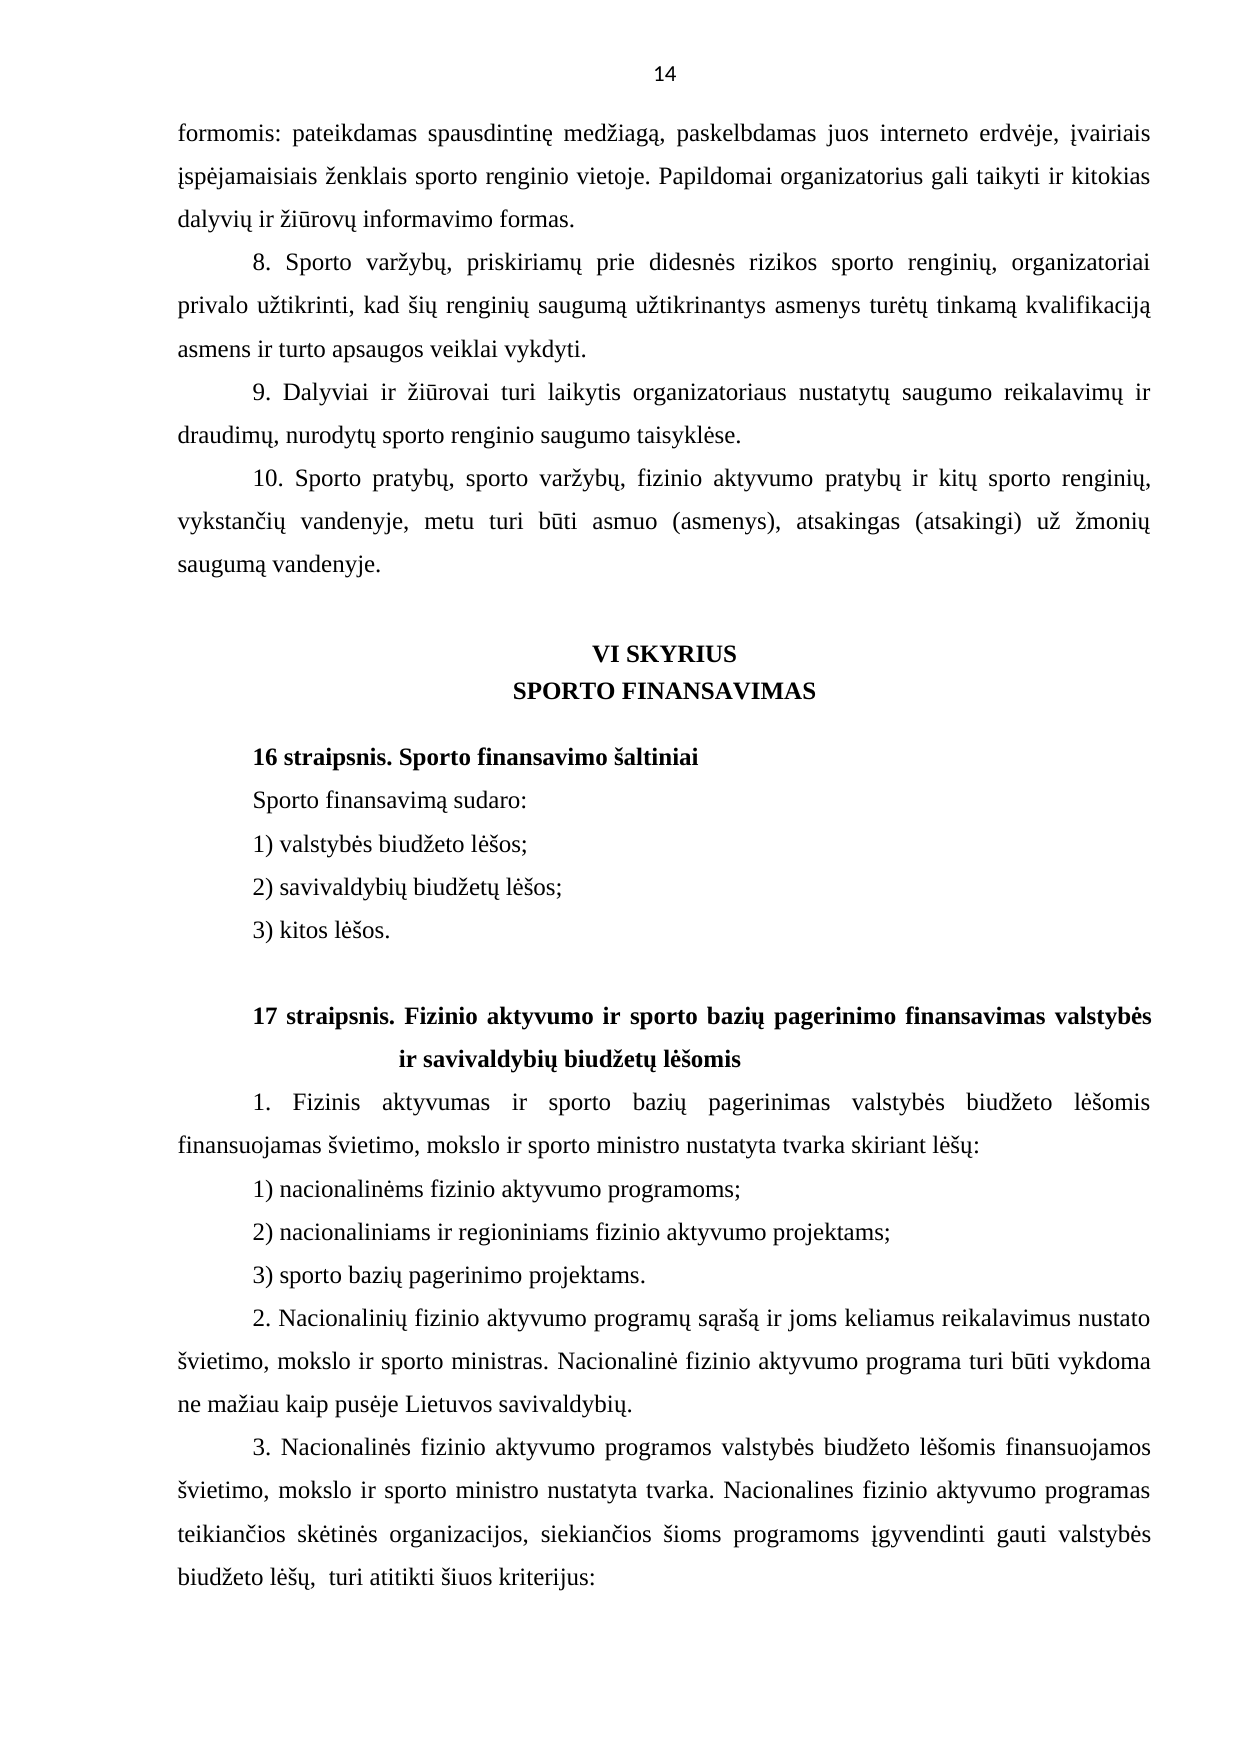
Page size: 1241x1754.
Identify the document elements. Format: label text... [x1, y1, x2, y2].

text 17 straipsnis. Fizinio aktyvumo ir sporto bazių pagerinimo finansavimas valstybės ir savivaldybių biudžetų lėšomis [252, 1001, 1152, 1073]
text 16 straipsnis. Sporto finansavimo šaltiniai [177, 742, 1152, 771]
text 1) valstybės biudžeto lėšos; [177, 829, 1152, 857]
text 3. Nacionalinės fizinio aktyvumo programos valstybės biudžeto lėšomis finansuojamos švietimo, mokslo ir sporto ministro nustatyta tvarka. Nacionalines fizinio aktyvumo programas teikiančios skėtinės organizacijos, siekiančios šioms programoms įgyvendinti gauti valstybės biudžeto lėšų, turi atitikti šiuos kriterijus: [177, 1432, 1152, 1591]
text 8. Sporto varžybų, priskiriamų prie didesnės rizikos sporto renginių, organizatoriai privalo užtikrinti, kad šių renginių saugumą užtikrinantys asmenys turėtų tinkamą kvalifikaciją asmens ir turto apsaugos veiklai vykdyti. [177, 247, 1152, 362]
text VI SKYRIUS [177, 630, 1152, 667]
text 2) nacionaliniams ir regioniniams fizinio aktyvumo projektams; [177, 1217, 1152, 1246]
text 3) kitos lėšos. [177, 915, 1152, 944]
text 9. Dalyviai ir žiūrovai turi laikytis organizatoriaus nustatytų saugumo reikalavimų ir draudimų, nurodytų sporto renginio saugumo taisyklėse. [177, 377, 1152, 449]
text SPORTO FINANSAVIMAS [177, 667, 1152, 705]
text 2) savivaldybių biudžetų lėšos; [177, 872, 1152, 901]
text 10. Sporto pratybų, sporto varžybų, fizinio aktyvumo pratybų ir kitų sporto renginių, vykstančių vandenyje, metu turi būti asmuo (asmenys), atsakingas (atsakingi) už žmonių saugumą vandenyje. [177, 463, 1152, 578]
text 2. Nacionalinių fizinio aktyvumo programų sąrašą ir joms keliamus reikalavimus nustato švietimo, mokslo ir sporto ministras. Nacionalinė fizinio aktyvumo programa turi būti vykdoma ne mažiau kaip pusėje Lietuvos savivaldybių. [177, 1303, 1152, 1418]
text 1) nacionalinėms fizinio aktyvumo programoms; [177, 1174, 1152, 1202]
text 3) sporto bazių pagerinimo projektams. [177, 1260, 1152, 1289]
text 1. Fizinis aktyvumas ir sporto bazių pagerinimas valstybės biudžeto lėšomis finansuojamas švietimo, mokslo ir sporto ministro nustatyta tvarka skiriant lėšų: [177, 1087, 1152, 1159]
text formomis: pateikdamas spausdintinę medžiagą, paskelbdamas juos interneto erdvėje, įvairiais įspėjamaisiais ženklais sporto renginio vietoje. Papildomai organizatorius gali taikyti ir kitokias dalyvių ir žiūrovų informavimo formas. [177, 118, 1152, 233]
text Sporto finansavimą sudaro: [177, 786, 1152, 814]
